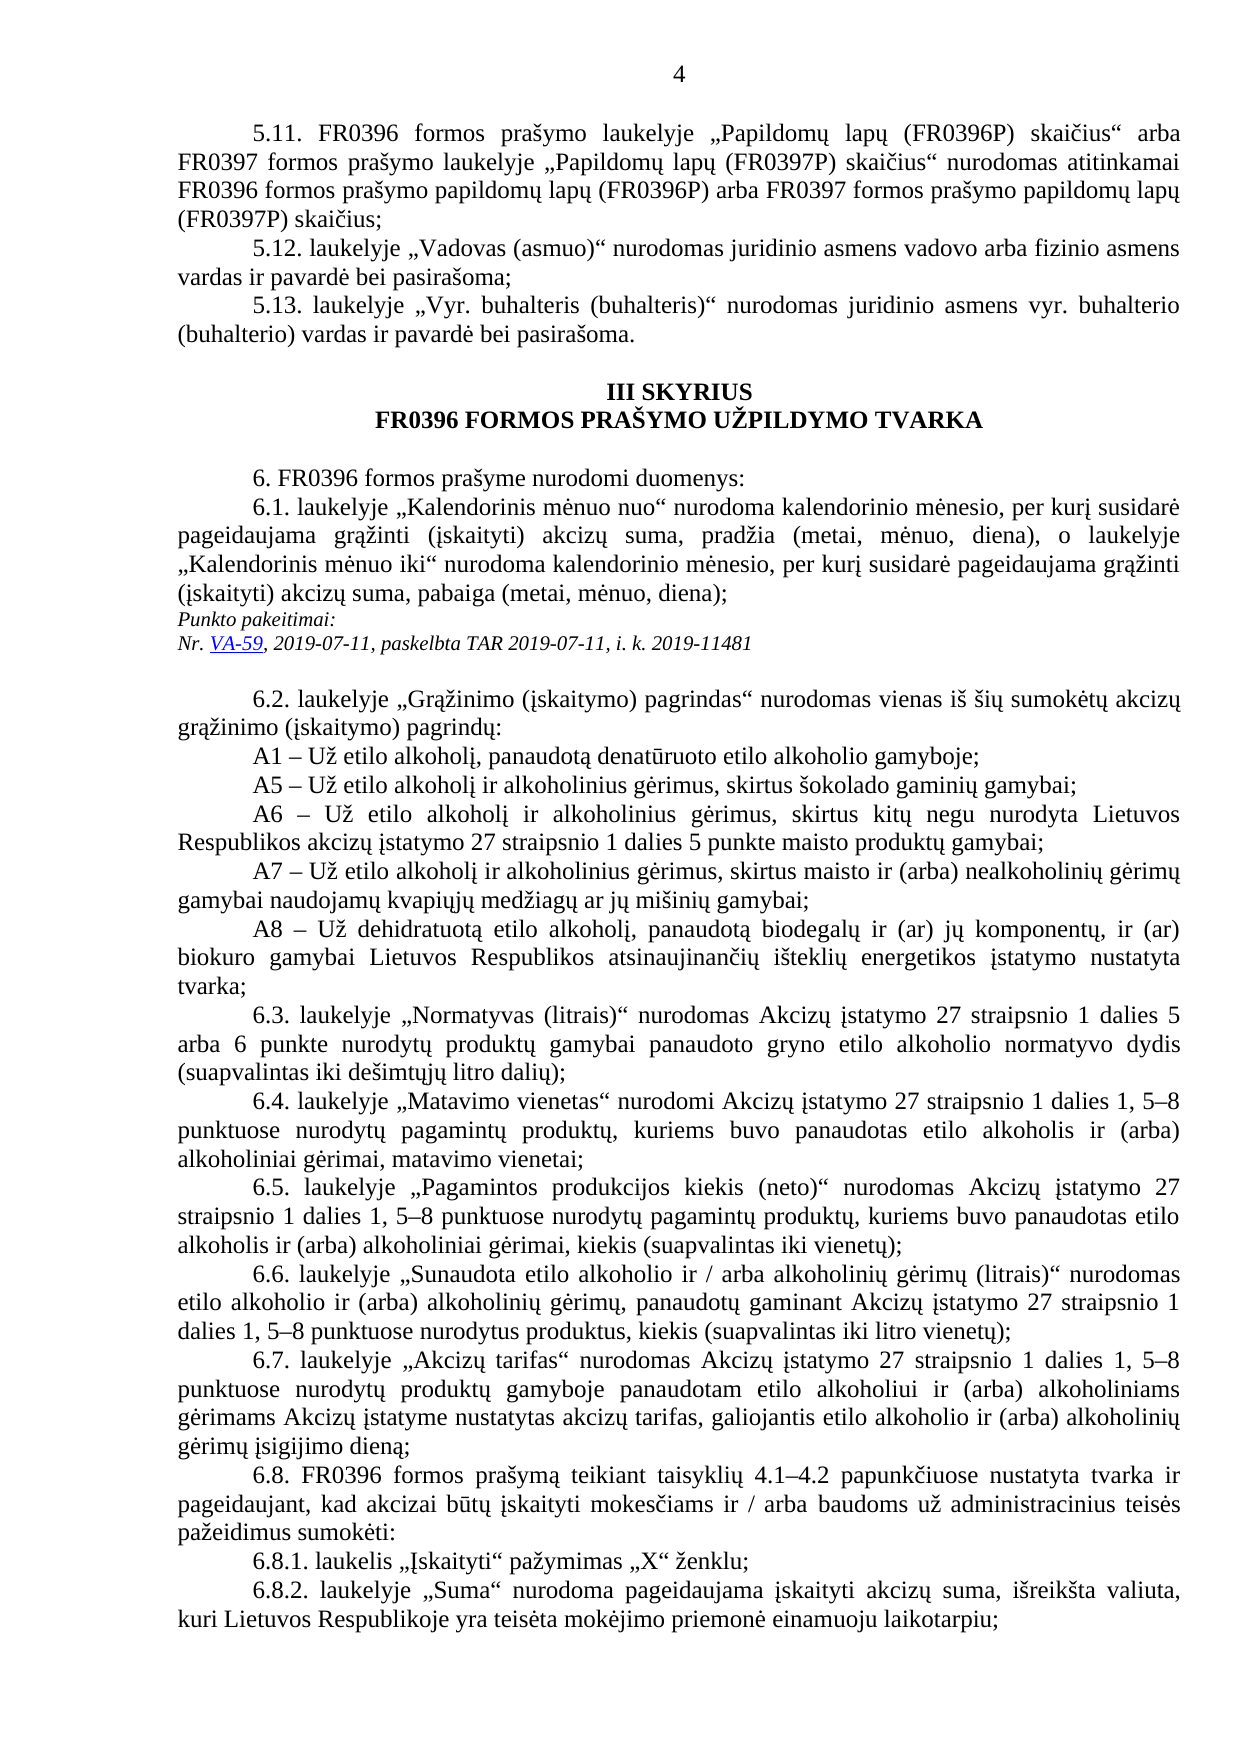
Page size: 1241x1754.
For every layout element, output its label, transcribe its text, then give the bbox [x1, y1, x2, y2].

text 6.8.1. laukelis „Įskaityti“ pažymimas „X“ ženklu; [177, 1546, 1181, 1575]
text A7 – Už etilo alkoholį ir alkoholinius gėrimus, skirtus maisto ir (arba) nealkoholinių gėrimų gamybai naudojamų kvapiųjų medžiagų ar jų mišinių gamybai; [177, 856, 1181, 914]
text III SKYRIUS [177, 377, 1181, 406]
text 6.4. laukelyje „Matavimo vienetas“ nurodomi Akcizų įstatymo 27 straipsnio 1 dalies 1, 5–8 punktuose nurodytų pagamintų produktų, kuriems buvo panaudotas etilo alkoholis ir (arba) alkoholiniai gėrimai, matavimo vienetai; [177, 1086, 1181, 1172]
text 6.7. laukelyje „Akcizų tarifas“ nurodomas Akcizų įstatymo 27 straipsnio 1 dalies 1, 5–8 punktuose nurodytų produktų gamyboje panaudotam etilo alkoholiui ir (arba) alkoholiniams gėrimams Akcizų įstatyme nustatytas akcizų tarifas, galiojantis etilo alkoholio ir (arba) alkoholinių gėrimų įsigijimo dieną; [177, 1345, 1181, 1460]
text 6.2. laukelyje „Grąžinimo (įskaitymo) pagrindas“ nurodomas vienas iš šių sumokėtų akcizų grąžinimo (įskaitymo) pagrindų: [177, 684, 1181, 741]
text A1 – Už etilo alkoholį, panaudotą denatūruoto etilo alkoholio gamyboje; [177, 741, 1181, 770]
text 6.6. laukelyje „Sunaudota etilo alkoholio ir / arba alkoholinių gėrimų (litrais)“ nurodomas etilo alkoholio ir (arba) alkoholinių gėrimų, panaudotų gaminant Akcizų įstatymo 27 straipsnio 1 dalies 1, 5–8 punktuose nurodytus produktus, kiekis (suapvalintas iki litro vienetų); [177, 1259, 1181, 1345]
text 5.12. laukelyje „Vadovas (asmuo)“ nurodomas juridinio asmens vadovo arba fizinio asmens vardas ir pavardė bei pasirašoma; [177, 233, 1181, 291]
text A5 – Už etilo alkoholį ir alkoholinius gėrimus, skirtus šokolado gaminių gamybai; [177, 770, 1181, 799]
text 6.5. laukelyje „Pagamintos produkcijos kiekis (neto)“ nurodomas Akcizų įstatymo 27 straipsnio 1 dalies 1, 5–8 punktuose nurodytų pagamintų produktų, kuriems buvo panaudotas etilo alkoholis ir (arba) alkoholiniai gėrimai, kiekis (suapvalintas iki vienetų); [177, 1172, 1181, 1259]
text A8 – Už dehidratuotą etilo alkoholį, panaudotą biodegalų ir (ar) jų komponentų, ir (ar) biokuro gamybai Lietuvos Respublikos atsinaujinančių išteklių energetikos įstatymo nustatyta tvarka; [177, 914, 1181, 1000]
text Nr. VA-59, 2019-07-11, paskelbta TAR 2019-07-11, i. k. 2019-11481 [177, 631, 1181, 655]
text 6.8.2. laukelyje „Suma“ nurodoma pageidaujama įskaityti akcizų suma, išreikšta valiuta, kuri Lietuvos Respublikoje yra teisėta mokėjimo priemonė einamuoju laikotarpiu; [177, 1575, 1181, 1632]
text FR0396 FORMOS Prašymo UŽPILDYMO TVARKA [177, 406, 1181, 434]
text A6 – Už etilo alkoholį ir alkoholinius gėrimus, skirtus kitų negu nurodyta Lietuvos Respublikos akcizų įstatymo 27 straipsnio 1 dalies 5 punkte maisto produktų gamybai; [177, 799, 1181, 856]
text Punkto pakeitimai: [177, 607, 1181, 631]
text 5.13. laukelyje „Vyr. buhalteris (buhalteris)“ nurodomas juridinio asmens vyr. buhalterio (buhalterio) vardas ir pavardė bei pasirašoma. [177, 291, 1181, 348]
text 6.3. laukelyje „Normatyvas (litrais)“ nurodomas Akcizų įstatymo 27 straipsnio 1 dalies 5 arba 6 punkte nurodytų produktų gamybai panaudoto gryno etilo alkoholio normatyvo dydis (suapvalintas iki dešimtųjų litro dalių); [177, 1000, 1181, 1086]
text 5.11. FR0396 formos prašymo laukelyje „Papildomų lapų (FR0396P) skaičius“ arba FR0397 formos prašymo laukelyje „Papildomų lapų (FR0397P) skaičius“ nurodomas atitinkamai FR0396 formos prašymo papildomų lapų (FR0396P) arba FR0397 formos prašymo papildomų lapų (FR0397P) skaičius; [177, 118, 1181, 233]
text 6. FR0396 formos prašyme nurodomi duomenys: [177, 463, 1181, 492]
text 6.8. FR0396 formos prašymą teikiant taisyklių 4.1–4.2 papunkčiuose nustatyta tvarka ir pageidaujant, kad akcizai būtų įskaityti mokesčiams ir / arba baudoms už administracinius teisės pažeidimus sumokėti: [177, 1460, 1181, 1546]
text 6.1. laukelyje „Kalendorinis mėnuo nuo“ nurodoma kalendorinio mėnesio, per kurį susidarė pageidaujama grąžinti (įskaityti) akcizų suma, pradžia (metai, mėnuo, diena), o laukelyje „Kalendorinis mėnuo iki“ nurodoma kalendorinio mėnesio, per kurį susidarė pageidaujama grąžinti (įskaityti) akcizų suma, pabaiga (metai, mėnuo, diena); [177, 492, 1181, 607]
